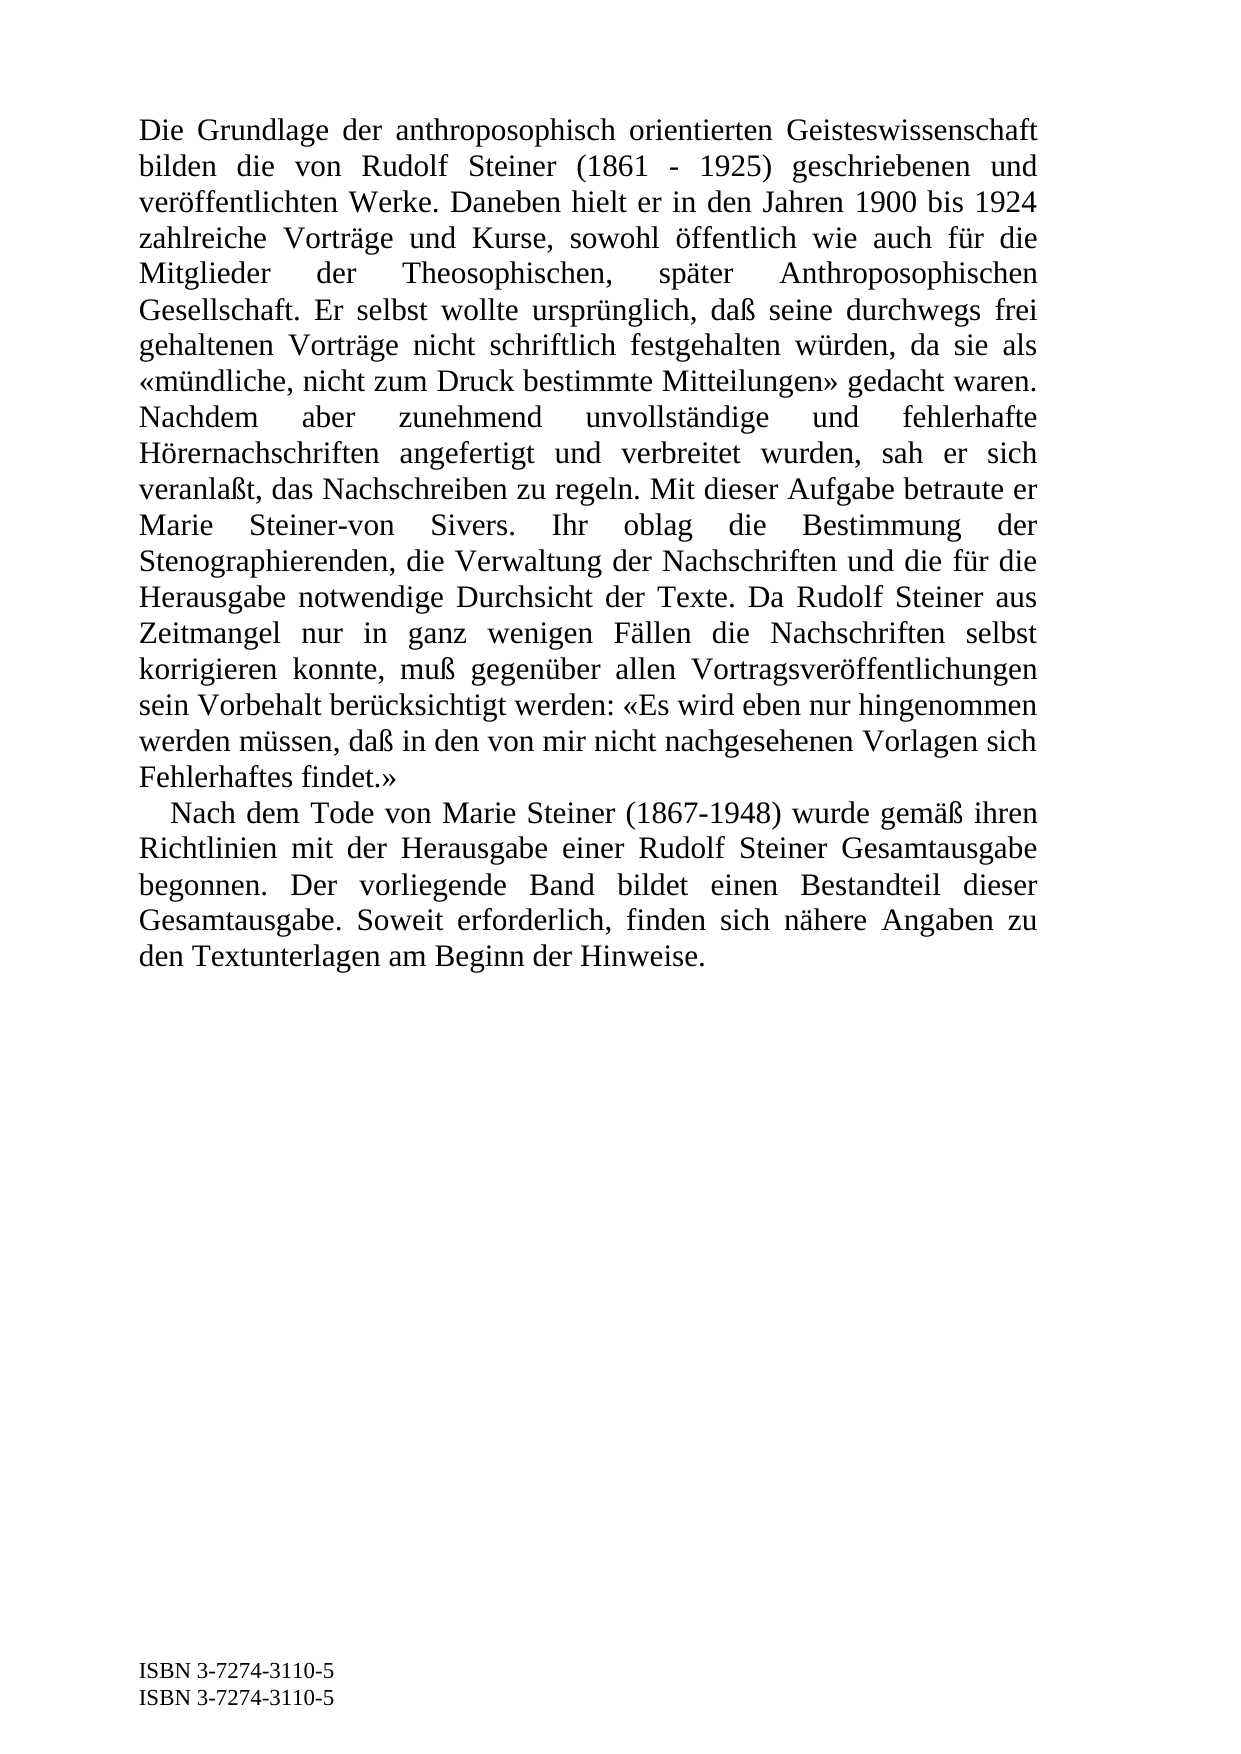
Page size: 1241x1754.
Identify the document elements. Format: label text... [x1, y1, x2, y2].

text Die Grundlage der anthroposophisch orientierten Geisteswissenschaft bilden die von Rudolf Steiner (1861 - 1925) geschriebenen und veröffentlichten Werke. Daneben hielt er in den Jahren 1900 bis 1924 zahlreiche Vorträge und Kurse, sowohl öffentlich wie auch für die Mitglieder der Theosophischen, später Anthroposophischen Gesellschaft. Er selbst wollte ursprünglich, daß seine durchwegs frei gehaltenen Vorträge nicht schriftlich festgehalten würden, da sie als «mündliche, nicht zum Druck bestimmte Mitteilungen» gedacht waren. Nachdem aber zunehmend unvollständige und fehlerhafte Hörernachschriften angefertigt und verbreitet wurden, sah er sich veranlaßt, das Nachschreiben zu regeln. Mit dieser Aufgabe betraute er Marie Steiner-von Sivers. Ihr oblag die Bestimmung der Stenographierenden, die Verwaltung der Nachschriften und die für die Herausgabe notwendige Durchsicht der Texte. Da Rudolf Steiner aus Zeitmangel nur in ganz wenigen Fällen die Nachschriften selbst korrigieren konnte, muß gegenüber allen Vortragsveröffentlichungen sein Vorbehalt berücksichtigt werden: «Es wird eben nur hingenommen werden müssen, daß in den von mir nicht nachgesehenen Vorlagen sich Fehlerhaftes findet.» [139, 111, 1038, 794]
text Nach dem Tode von Marie Steiner (1867-1948) wurde gemäß ihren Richtlinien mit der Herausgabe einer Rudolf Steiner Gesamtausgabe begonnen. Der vorliegende Band bildet einen Bestandteil dieser Gesamtausgabe. Soweit erforderlich, finden sich nähere Angaben zu den Textunterlagen am Beginn der Hinweise. [139, 794, 1038, 973]
